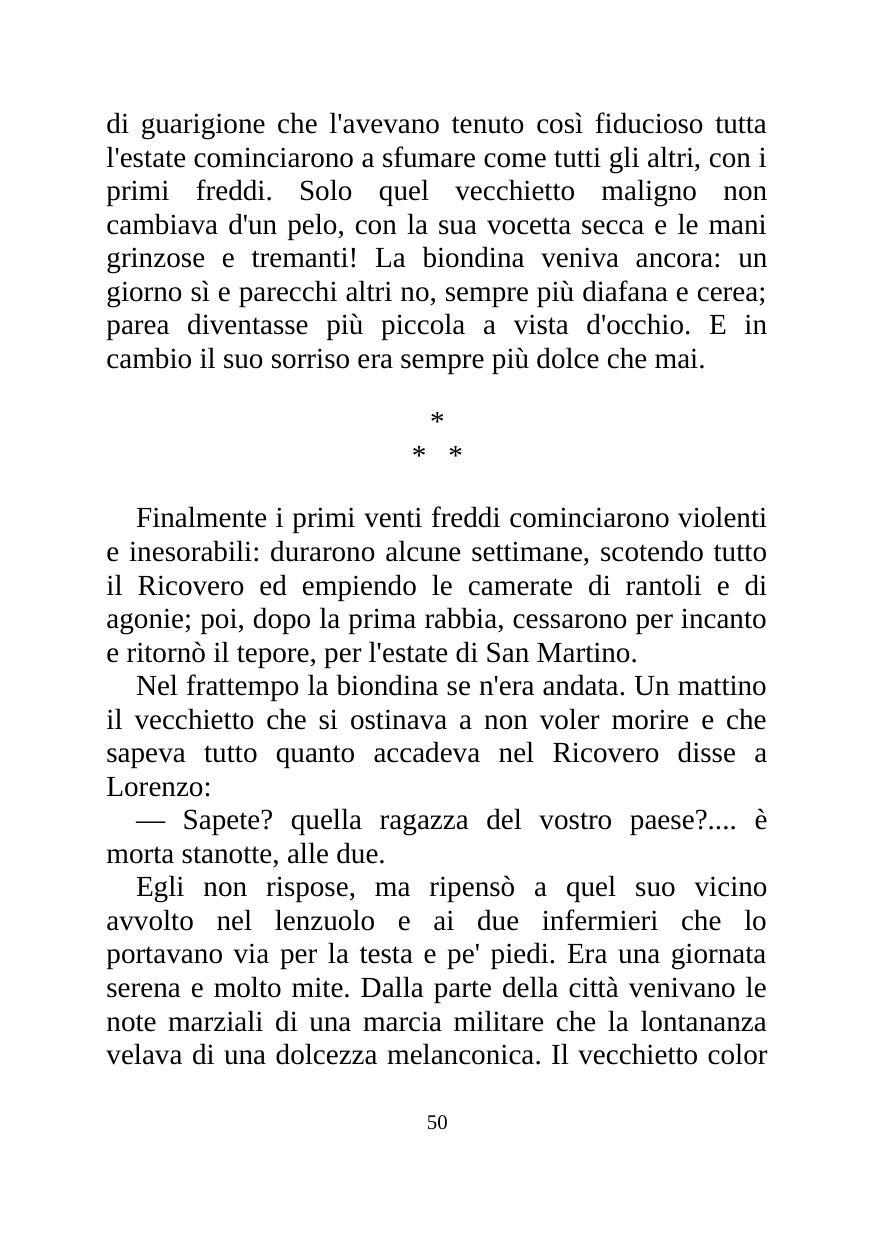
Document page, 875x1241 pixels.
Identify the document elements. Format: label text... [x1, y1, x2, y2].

text — Sapete? quella ragazza del vostro paese?.... è morta stanotte, alle due. [106, 802, 768, 869]
text Nel frattempo la biondina se n'era andata. Un mattino il vecchietto che si ostinava a non voler morire e che sapeva tutto quanto accadeva nel Ricovero disse a Lorenzo: [106, 668, 768, 802]
text * * * [106, 404, 768, 471]
text di guarigione che l'avevano tenuto così fiducioso tutta l'estate cominciarono a sfumare come tutti gli altri, con i primi freddi. Solo quel vecchietto maligno non cambiava d'un pelo, con la sua vocetta secca e le mani grinzose e tremanti! La biondina veniva ancora: un giorno sì e parecchi altri no, sempre più diafana e cerea; parea diventasse più piccola a vista d'occhio. E in cambio il suo sorriso era sempre più dolce che mai. [106, 106, 768, 374]
text Egli non rispose, ma ripensò a quel suo vicino avvolto nel lenzuolo e ai due infermieri che lo portavano via per la testa e pe' piedi. Era una giornata serena e molto mite. Dalla parte della città venivano le note marziali di una marcia militare che la lontananza velava di una dolcezza melanconica. Il vecchietto color [106, 869, 768, 1071]
text Finalmente i primi venti freddi cominciarono violenti e inesorabili: durarono alcune settimane, scotendo tutto il Ricovero ed empiendo le camerate di rantoli e di agonie; poi, dopo la prima rabbia, cessarono per incanto e ritornò il tepore, per l'estate di San Martino. [106, 501, 768, 668]
